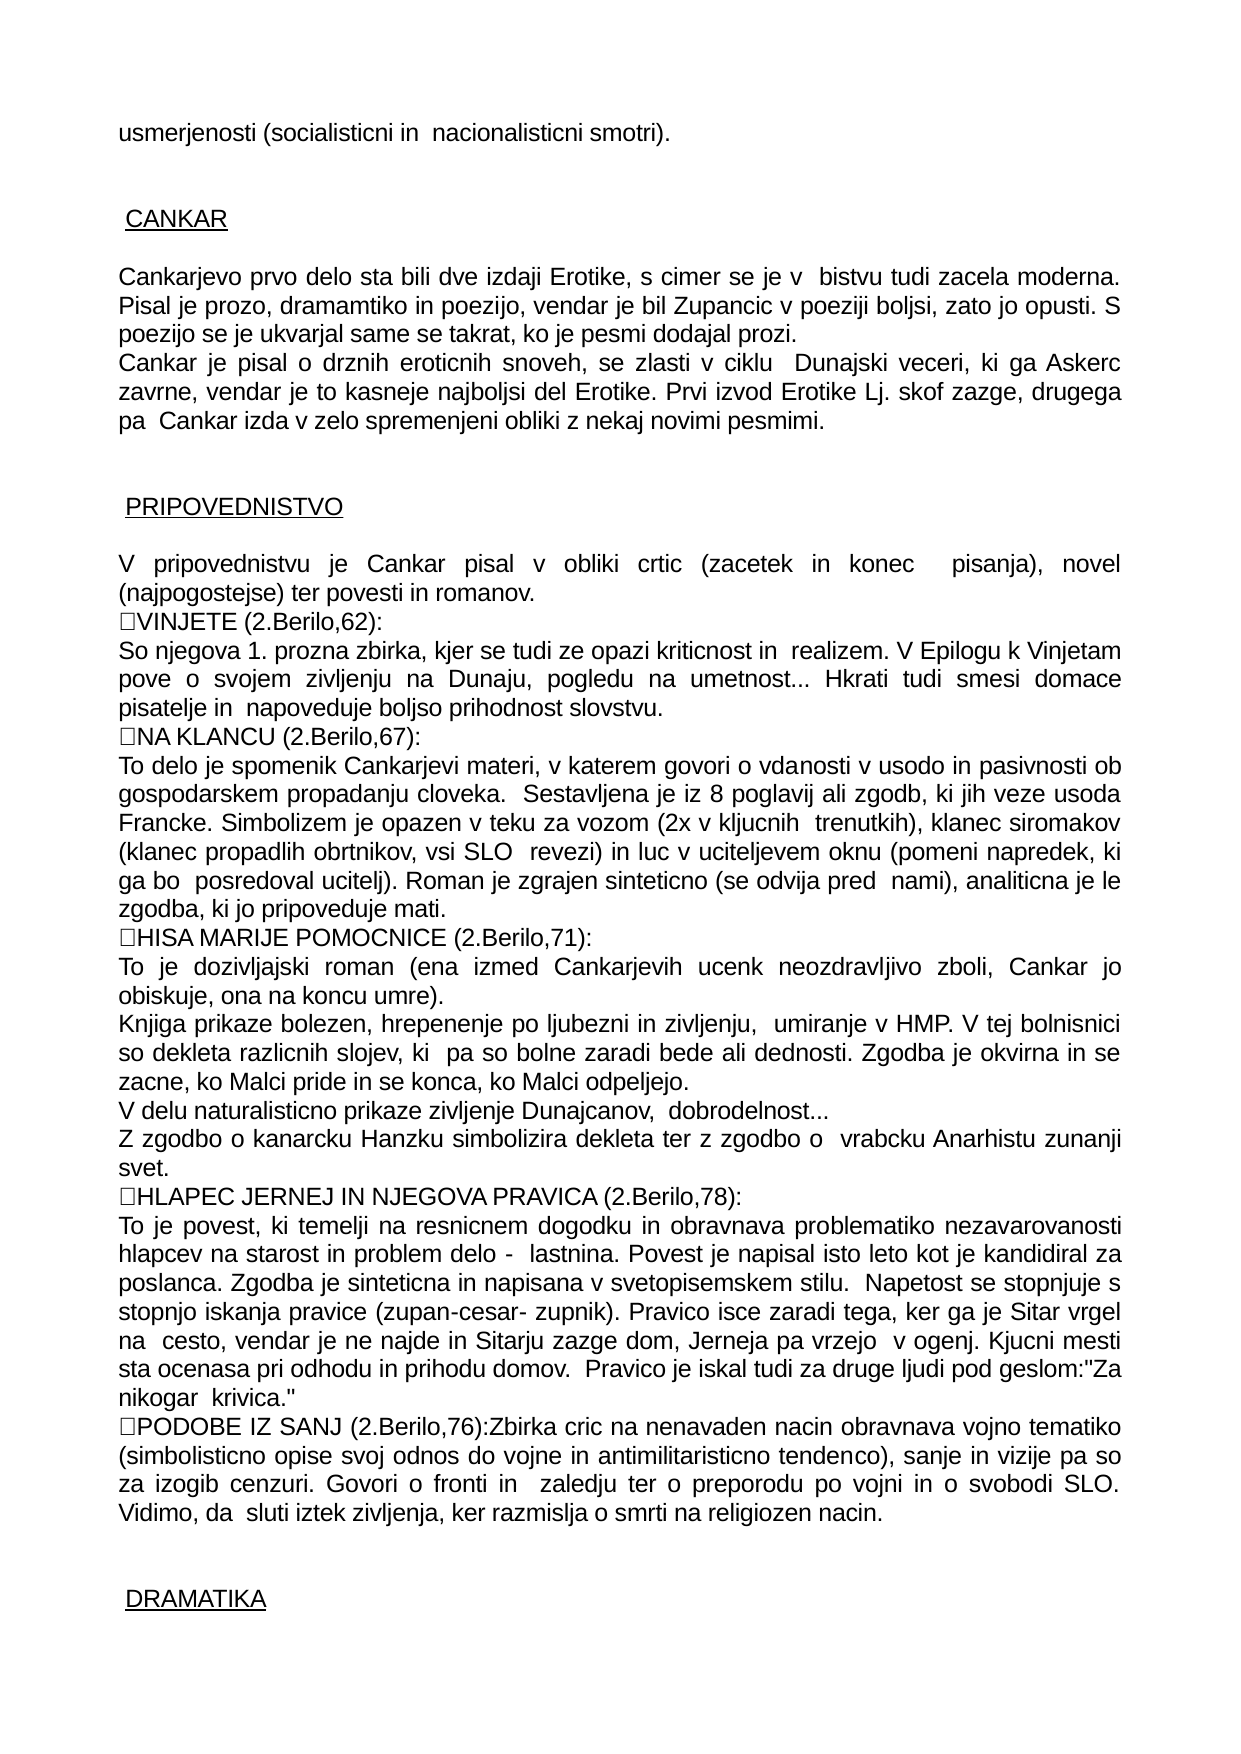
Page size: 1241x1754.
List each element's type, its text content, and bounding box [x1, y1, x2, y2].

text VINJETE (2.Berilo,62): [118, 607, 1122, 636]
text Knjiga prikaze bolezen, hrepenenje po ljubezni in zivljenju, umiranje v HMP. V tej bolnisnici so dekleta razlicnih slojev, ki pa so bolne zaradi bede ali dednosti. Zgodba je okvirna in se zacne, ko Malci pride in se konca, ko Malci odpeljejo. [118, 1009, 1122, 1096]
text So njegova 1. prozna zbirka, kjer se tudi ze opazi kriticnost in realizem. V Epilogu k Vinjetam pove o svojem zivljenju na Duna­ju, pogledu na umetnost... Hkrati tudi smesi domace pisatelje in napoveduje boljso prihodnost slovstvu. [118, 636, 1122, 722]
text To delo je spomenik Cankarjevi materi, v katerem govori o vda­nosti v usodo in pasivnosti ob gospodarskem propadanju cloveka. Sestavljena je iz 8 poglavij ali zgodb, ki jih veze usoda Francke. Simbolizem je opazen v teku za vozom (2x v kljucnih trenutkih), klanec siromakov (klanec propadlih obrtnikov, vsi SLO revezi) in luc v uciteljevem oknu (pomeni napredek, ki ga bo posredoval ucitelj). Roman je zgrajen sinteticno (se odvija pred nami), analiticna je le zgodba, ki jo pripoveduje mati. [118, 751, 1122, 923]
text DRAMATIKA [118, 1584, 1122, 1613]
text Cankar je pisal o drznih eroticnih snoveh, se zlasti v ciklu Dunajski veceri, ki ga Askerc zavrne, vendar je to kasneje naj­boljsi del Erotike. Prvi izvod Erotike Lj. skof zazge, drugega pa Cankar izda v zelo spremenjeni obliki z nekaj novimi pesmimi. [118, 348, 1122, 434]
text HISA MARIJE POMOCNICE (2.Berilo,71): [118, 923, 1122, 952]
text To je povest, ki temelji na resnicnem dogodku in obravnava pro­blematiko nezavarovanosti hlapcev na starost in problem delo ‑ lastnina. Povest je napisal isto leto kot je kandidiral za pos­lanca. Zgodba je sinteticna in napisana v svetopisemskem stilu. Napetost se stopnjuje s stopnjo iskanja pravice (zupan‑cesar‑ zupnik). Pravico isce zaradi tega, ker ga je Sitar vrgel na cesto, vendar je ne najde in Sitarju zazge dom, Jerneja pa vrzejo v ogenj. Kjucni mesti sta ocenasa pri odhodu in prihodu domov. Pravico je iskal tudi za druge ljudi pod geslom:"Za nikogar krivica." [118, 1211, 1122, 1412]
text V pripovednistvu je Cankar pisal v obliki crtic (zacetek in konec pisanja), novel (najpogostejse) ter povesti in romanov. [118, 549, 1122, 607]
text PODOBE IZ SANJ (2.Berilo,76):Zbirka cric na nenavaden nacin obravnava vojno tematiko (simbo­listicno opise svoj odnos do vojne in antimilitaristicno tenden­co), sanje in vizije pa so za izogib cenzuri. Govori o fronti in zaledju ter o preporodu po vojni in o svobodi SLO. Vidimo, da sluti iztek zivljenja, ker razmislja o smrti na religiozen nacin. [118, 1412, 1122, 1527]
text V delu naturalisticno prikaze zivljenje Dunajcanov, dobrodelnost... [118, 1096, 1122, 1124]
text HLAPEC JERNEJ IN NJEGOVA PRAVICA (2.Berilo,78): [118, 1182, 1122, 1211]
text Z zgodbo o kanarcku Hanzku simbolizira dekleta ter z zgodbo o vrabcku Anarhistu zunanji svet. [118, 1124, 1122, 1182]
text CANKAR [118, 204, 1122, 233]
text usmerjenosti (socialisticni in nacionalisticni smotri). [118, 118, 1122, 147]
text Cankarjevo prvo delo sta bili dve izdaji Erotike, s cimer se je v bistvu tudi zacela moderna. Pisal je prozo, dramamtiko in poezi­jo, vendar je bil Zupancic v poeziji boljsi, zato jo opusti. S poezijo se je ukvarjal same se takrat, ko je pesmi dodajal prozi. [118, 262, 1122, 348]
text NA KLANCU (2.Berilo,67): [118, 722, 1122, 751]
text To je dozivljajski roman (ena izmed Cankarjevih ucenk neozdravl­jivo zboli, Cankar jo obiskuje, ona na koncu umre). [118, 952, 1122, 1009]
text PRIPOVEDNISTVO [118, 492, 1122, 521]
